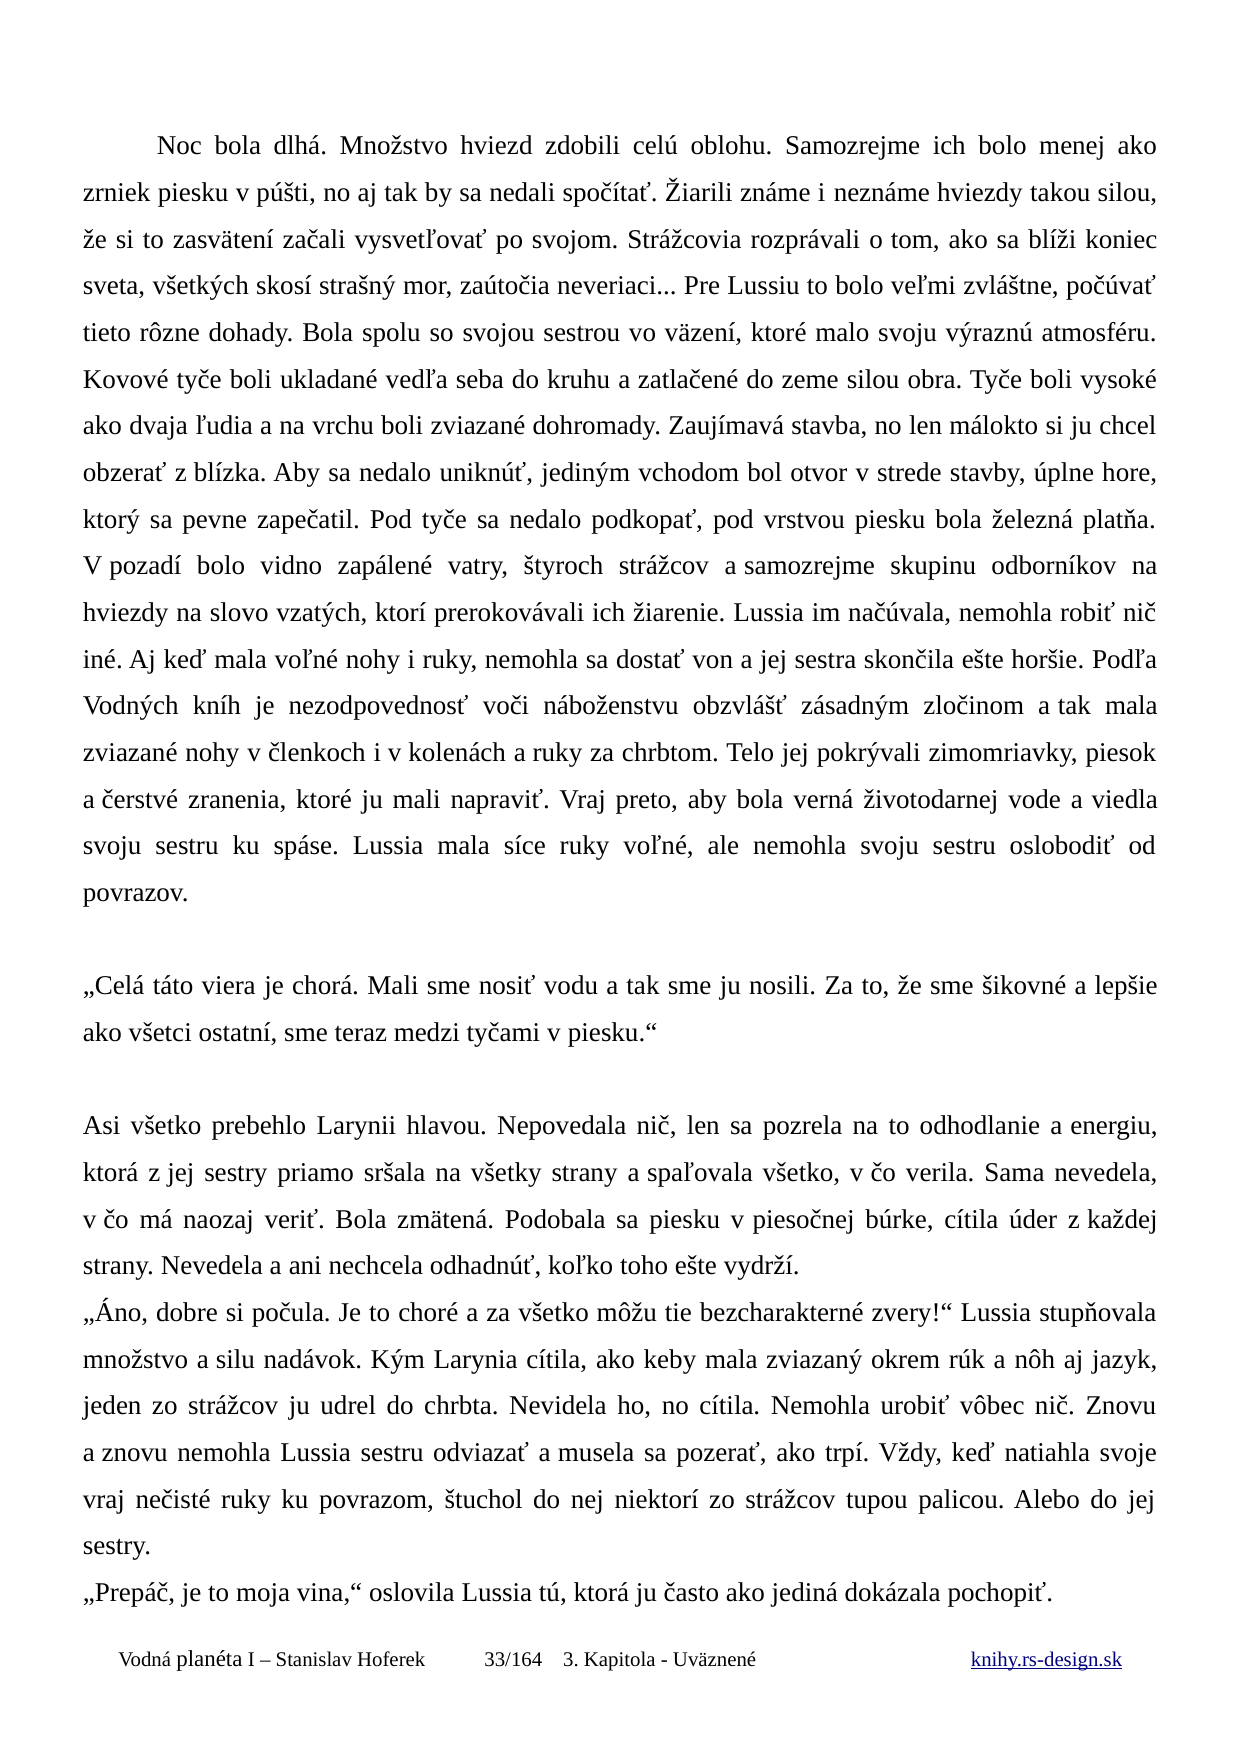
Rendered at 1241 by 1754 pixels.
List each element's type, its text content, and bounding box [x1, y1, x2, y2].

text Noc bola dlhá. Množstvo hviezd zdobili celú oblohu. Samozrejme ich bolo menej ako zrniek piesku v púšti, no aj tak by sa nedali spočítať. Žiarili známe i neznáme hviezdy takou silou, že si to zasvätení začali vysvetľovať po svojom. Strážcovia rozprávali o tom, ako sa blíži koniec sveta, všetkých skosí strašný mor, zaútočia neveriaci... Pre Lussiu to bolo veľmi zvláštne, počúvať tieto rôzne dohady. Bola spolu so svojou sestrou vo väzení, ktoré malo svoju výraznú atmosféru. Kovové tyče boli ukladané vedľa seba do kruhu a zatlačené do zeme silou obra. Tyče boli vysoké ako dvaja ľudia a na vrchu boli zviazané dohromady. Zaujímavá stavba, no len málokto si ju chcel obzerať z blízka. Aby sa nedalo uniknúť, jediným vchodom bol otvor v strede stavby, úplne hore, ktorý sa pevne zapečatil. Pod tyče sa nedalo podkopať, pod vrstvou piesku bola železná platňa. V pozadí bolo vidno zapálené vatry, štyroch strážcov a samozrejme skupinu odborníkov na hviezdy na slovo vzatých, ktorí prerokovávali ich žiarenie. Lussia im načúvala, nemohla robiť nič iné. Aj keď mala voľné nohy i ruky, nemohla sa dostať von a jej sestra skončila ešte horšie. Podľa Vodných kníh je nezodpovednosť voči náboženstvu obzvlášť zásadným zločinom a tak mala zviazané nohy v členkoch i v kolenách a ruky za chrbtom. Telo jej pokrývali zimomriavky, piesok a čerstvé zranenia, ktoré ju mali napraviť. Vraj preto, aby bola verná životodarnej vode a viedla svoju sestru ku spáse. Lussia mala síce ruky voľné, ale nemohla svoju sestru oslobodiť od povrazov. [83, 129, 1157, 907]
text „Áno, dobre si počula. Je to choré a za všetko môžu tie bezcharakterné zvery!“ Lussia stupňovala množstvo a silu nadávok. Kým Larynia cítila, ako keby mala zviazaný okrem rúk a nôh aj jazyk, jeden zo strážcov ju udrel do chrbta. Nevidela ho, no cítila. Nemohla urobiť vôbec nič. Znovu a znovu nemohla Lussia sestru odviazať a musela sa pozerať, ako trpí. Vždy, keď natiahla svoje vraj nečisté ruky ku povrazom, štuchol do nej niektorí zo strážcov tupou palicou. Alebo do jej sestry. [83, 1296, 1157, 1561]
text Asi všetko prebehlo Larynii hlavou. Nepovedala nič, len sa pozrela na to odhodlanie a energiu, ktorá z jej sestry priamo sršala na všetky strany a spaľovala všetko, v čo verila. Sama nevedela, v čo má naozaj veriť. Bola zmätená. Podobala sa piesku v piesočnej búrke, cítila úder z každej strany. Nevedela a ani nechcela odhadnúť, koľko toho ešte vydrží. [83, 1109, 1157, 1281]
text „Celá táto viera je chorá. Mali sme nosiť vodu a tak sme ju nosili. Za to, že sme šikovné a lepšie ako všetci ostatní, sme teraz medzi tyčami v piesku.“ [83, 969, 1157, 1047]
text „Prepáč, je to moja vina,“ oslovila Lussia tú, ktorá ju často ako jediná dokázala pochopiť. [83, 1576, 1157, 1607]
